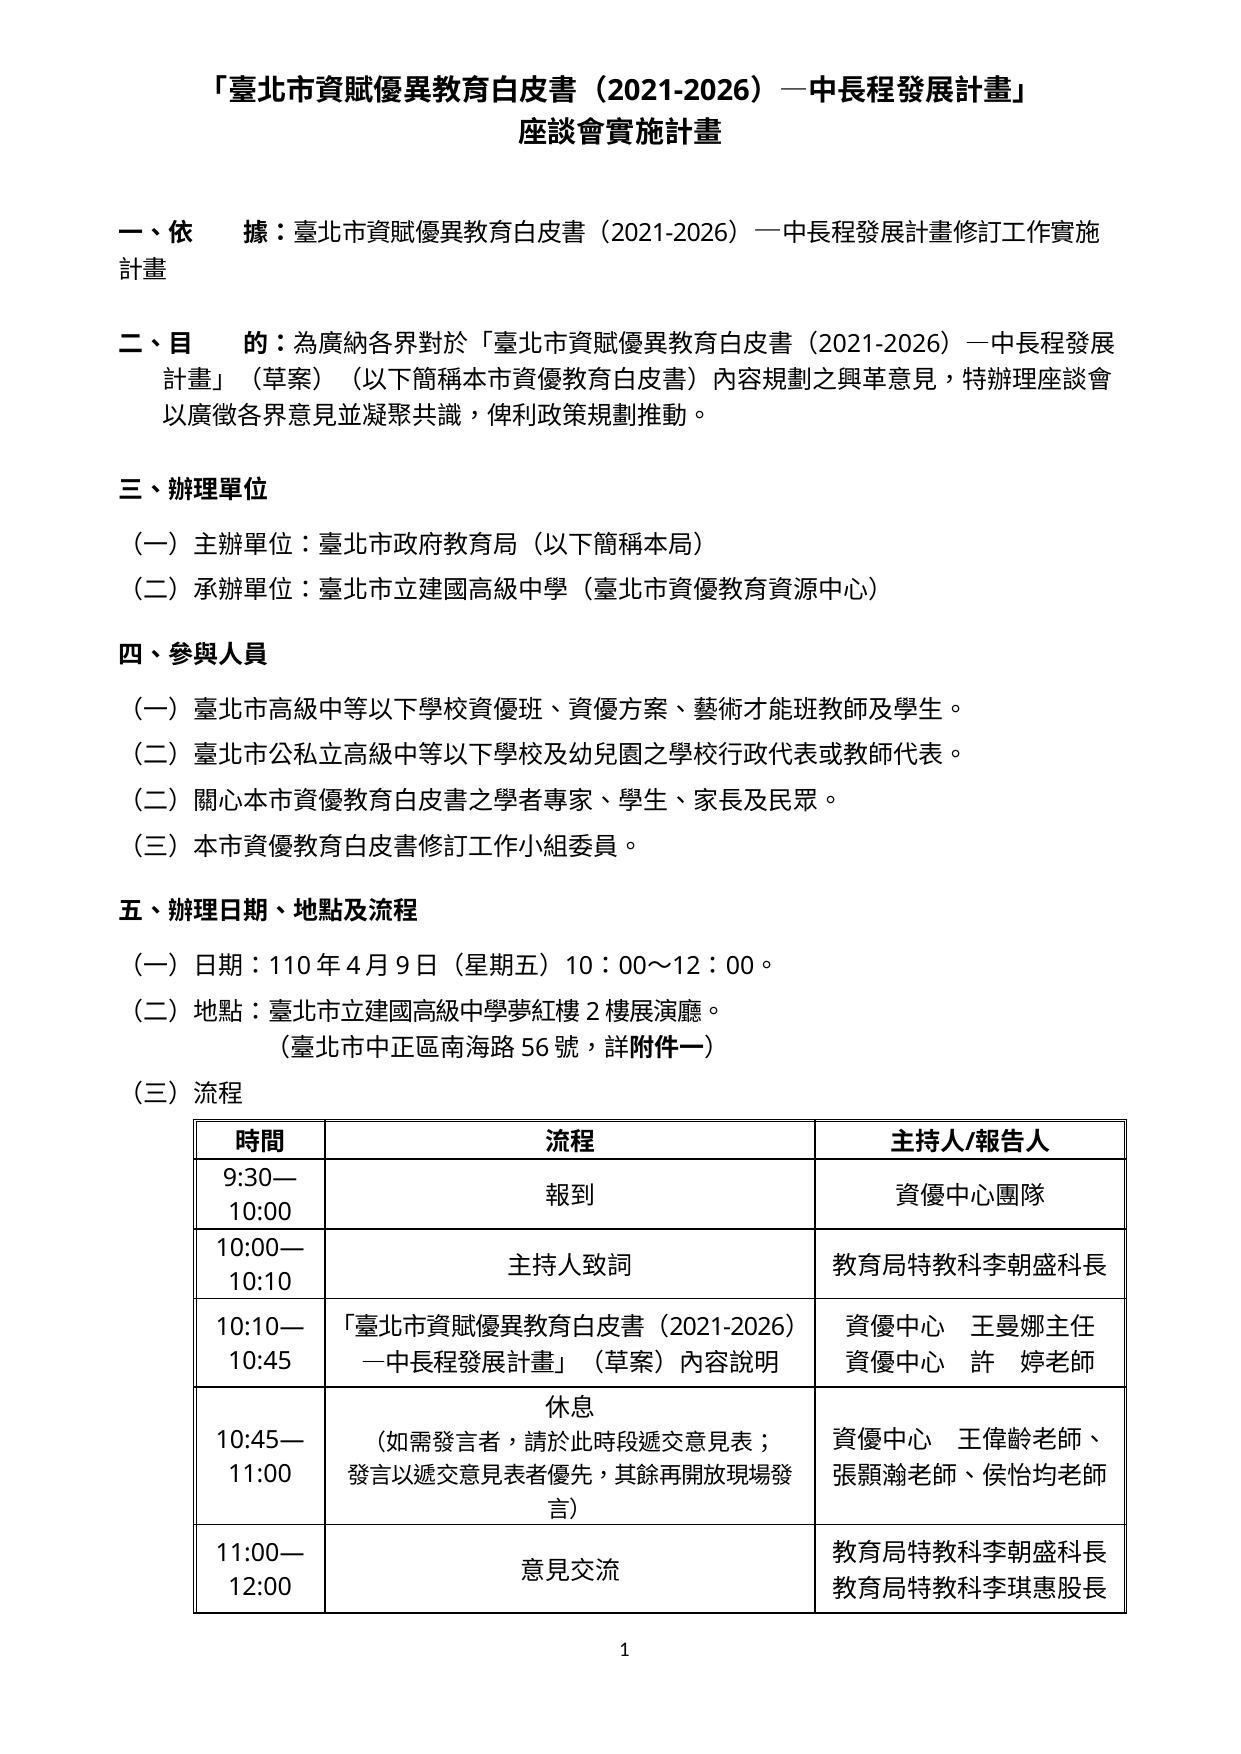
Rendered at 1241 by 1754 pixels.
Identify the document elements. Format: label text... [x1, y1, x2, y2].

table_cell 10:00—10:10 [197, 1230, 324, 1297]
text （一）臺北市高級中等以下學校資優班、資優方案、藝術才能班教師及學生。 [118, 689, 1122, 726]
text （二）承辦單位：臺北市立建國高級中學（臺北市資優教育資源中心） [118, 570, 1122, 606]
table_cell 9:30—10:00 [197, 1160, 324, 1228]
table_header 主持人/報告人 [816, 1122, 1124, 1158]
table_cell 11:00—12:00 [197, 1525, 324, 1612]
table_cell 報到 [326, 1160, 814, 1228]
table_cell 「臺北市資賦優異教育白皮書（2021-2026）—中長程發展計畫」（草案）內容說明 [326, 1299, 814, 1386]
text 四、參與人員 [118, 634, 1122, 671]
text 「臺北市資賦優異教育白皮書（2021-2026）—中長程發展計畫」 座談會實施計畫 [118, 66, 1122, 151]
text （二）關心本市資優教育白皮書之學者專家、學生、家長及民眾。 [118, 781, 1122, 817]
text （二）地點：臺北市立建國高級中學夢紅樓2樓展演廳。 （臺北市中正區南海路56號，詳附件一） [118, 991, 1122, 1064]
table_cell 意見交流 [326, 1525, 814, 1612]
table_header 流程 [326, 1122, 814, 1158]
text （一）主辦單位：臺北市政府教育局（以下簡稱本局） [118, 524, 1122, 561]
text 三、辦理單位 [118, 469, 1122, 506]
text 五、辦理日期、地點及流程 [118, 891, 1122, 927]
table_cell 教育局特教科李朝盛科長 教育局特教科李琪惠股長 [816, 1525, 1124, 1612]
table_cell 資優中心 王曼娜主任 資優中心 許 婷老師 [816, 1299, 1124, 1386]
table_header 時間 [197, 1122, 324, 1158]
text 一、依 據：臺北市資賦優異教育白皮書（2021-2026）—中長程發展計畫修訂工作實施計畫 [118, 207, 1122, 286]
table_cell 10:45—11:00 [197, 1388, 324, 1524]
table_cell 10:10—10:45 [197, 1299, 324, 1386]
text （三）本市資優教育白皮書修訂工作小組委員。 [118, 826, 1122, 862]
table_cell 主持人致詞 [326, 1230, 814, 1297]
text （二）臺北市公私立高級中等以下學校及幼兒園之學校行政代表或教師代表。 [118, 735, 1122, 771]
text （一）日期：110年4月9日（星期五）10：00～12：00。 [118, 946, 1122, 982]
table_cell 資優中心 王偉齡老師、 張顥瀚老師、侯怡均老師 [816, 1388, 1124, 1524]
table_cell 休息 （如需發言者，請於此時段遞交意見表； 發言以遞交意見表者優先，其餘再開放現場發言） [326, 1388, 814, 1524]
text （三）流程 [118, 1073, 1122, 1109]
table_cell 資優中心團隊 [816, 1160, 1124, 1228]
text 二、目 的：為廣納各界對於「臺北市資賦優異教育白皮書（2021-2026）—中長程發展計畫」（草案）（以下簡稱本市資優教育白皮書）內容規劃之興革意見，特辦理座談會以廣徵各界意見並凝聚共識，俾利政策規劃推動。 [118, 323, 1122, 432]
table_cell 教育局特教科李朝盛科長 [816, 1230, 1124, 1297]
